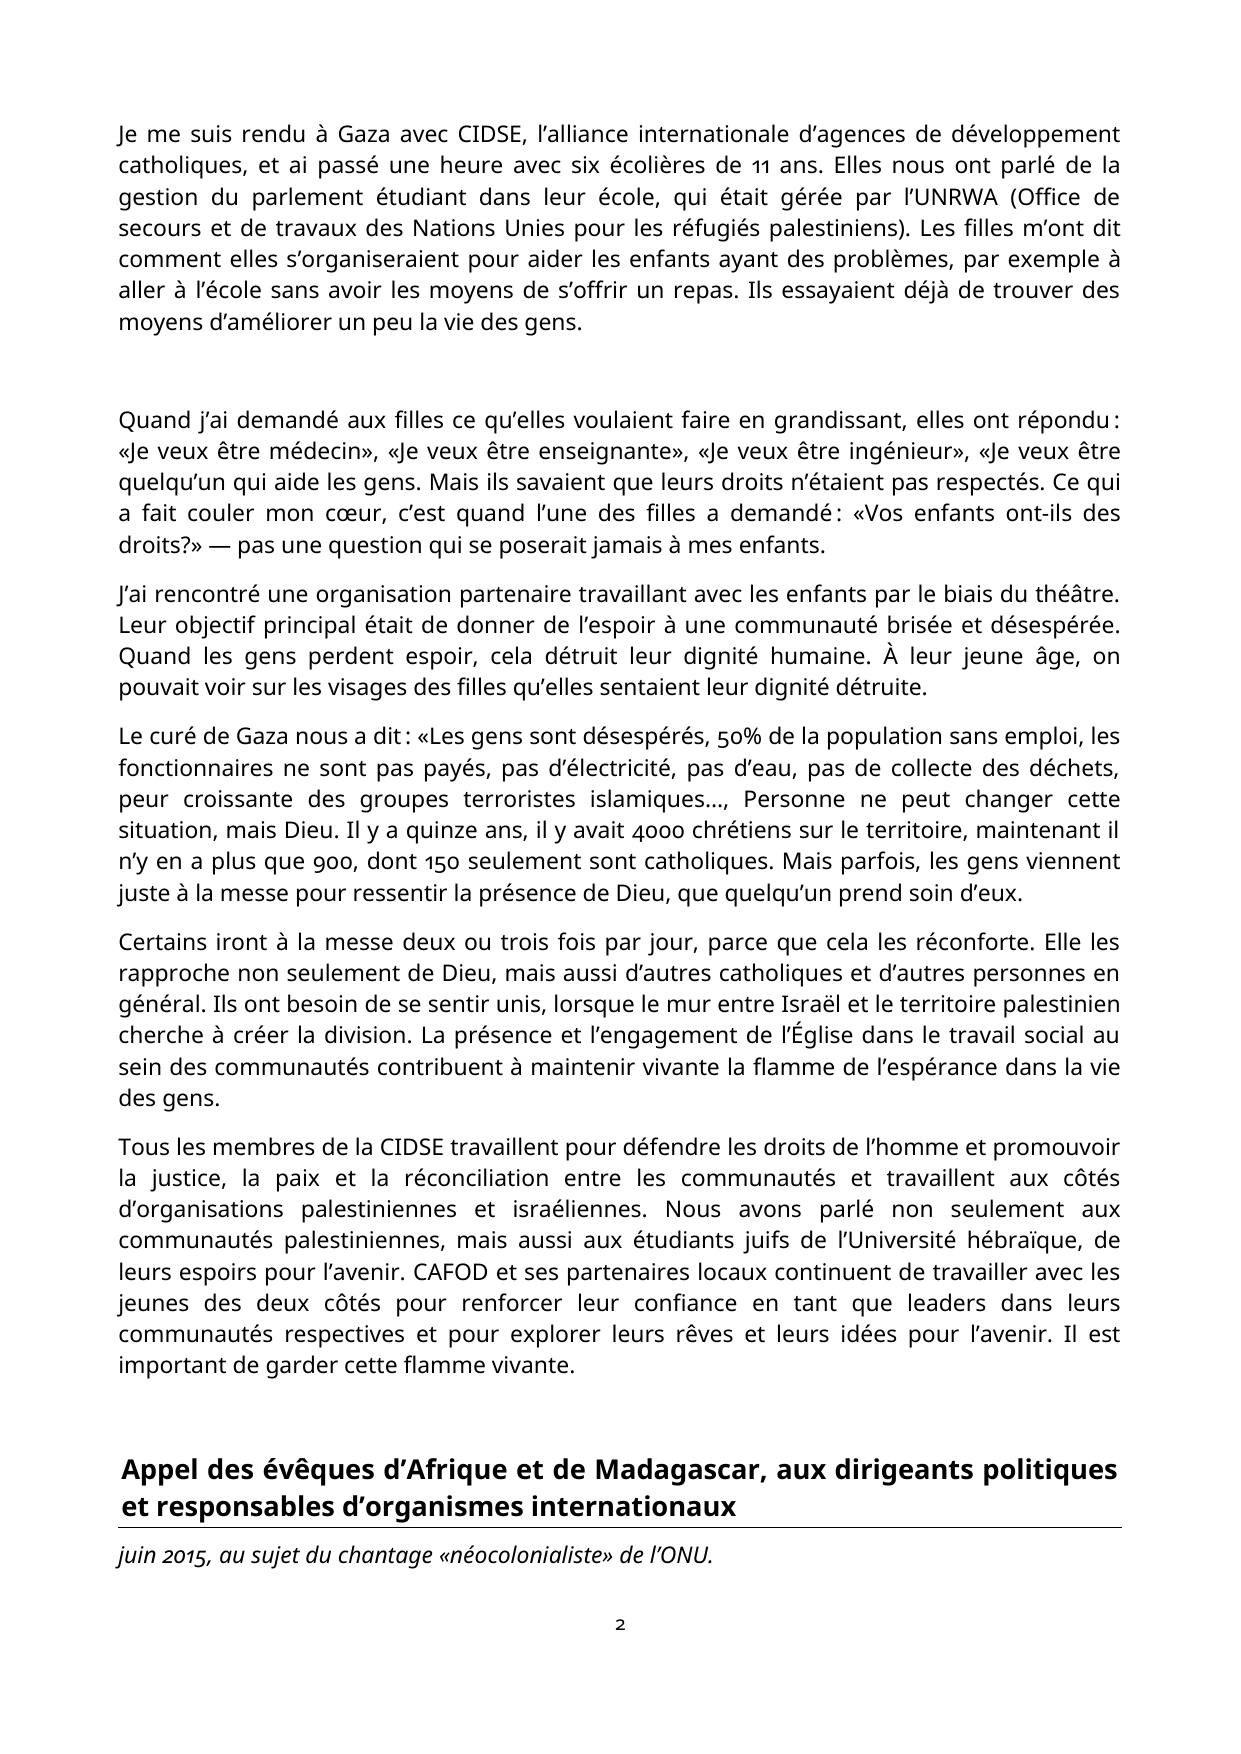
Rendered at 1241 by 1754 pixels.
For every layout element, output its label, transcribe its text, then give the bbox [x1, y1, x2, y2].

text Le curé de Gaza nous a dit : «Les gens sont désespérés, 50% de la population sans emploi, les fonctionnaires ne sont pas payés, pas d’électricité, pas d’eau, pas de collecte des déchets, peur croissante des groupes terroristes islamiques…, Personne ne peut changer cette situation, mais Dieu. Il y a quinze ans, il y avait 4000 chrétiens sur le territoire, maintenant il n’y en a plus que 900, dont 150 seulement sont catholiques. Mais parfois, les gens viennent juste à la messe pour ressentir la présence de Dieu, que quelqu’un prend soin d’eux. [118, 720, 1122, 908]
text juin 2015, au sujet du chantage «néocolonialiste» de l’ONU. [118, 1539, 1122, 1570]
text Certains iront à la messe deux ou trois fois par jour, parce que cela les réconforte. Elle les rapproche non seulement de Dieu, mais aussi d’autres catholiques et d’autres personnes en général. Ils ont besoin de se sentir unis, lorsque le mur entre Israël et le territoire palestinien cherche à créer la division. La présence et l’engagement de l’Église dans le travail social au sein des communautés contribuent à maintenir vivante la flamme de l’espérance dans la vie des gens. [118, 925, 1122, 1113]
text J’ai rencontré une organisation partenaire travaillant avec les enfants par le biais du théâtre. Leur objectif principal était de donner de l’espoir à une communauté brisée et désespérée. Quand les gens perdent espoir, cela détruit leur dignité humaine. À leur jeune âge, on pouvait voir sur les visages des filles qu’elles sentaient leur dignité détruite. [118, 577, 1122, 702]
text Je me suis rendu à Gaza avec CIDSE, l’alliance internationale d’agences de développement catholiques, et ai passé une heure avec six écolières de 11 ans. Elles nous ont parlé de la gestion du parlement étudiant dans leur école, qui était gérée par l’UNRWA (Office de secours et de travaux des Nations Unies pour les réfugiés palestiniens). Les filles m’ont dit comment elles s’organiseraient pour aider les enfants ayant des problèmes, par exemple à aller à l’école sans avoir les moyens de s’offrir un repas. Ils essayaient déjà de trouver des moyens d’améliorer un peu la vie des gens. [118, 118, 1122, 337]
subtitle Appel des évêques d’Afrique et de Madagascar, aux dirigeants politiques et responsables d’organismes internationaux [118, 1447, 1122, 1527]
text Quand j’ai demandé aux filles ce qu’elles voulaient faire en grandissant, elles ont répondu : «Je veux être médecin», «Je veux être enseignante», «Je veux être ingénieur», «Je veux être quelqu’un qui aide les gens. Mais ils savaient que leurs droits n’étaient pas respectés. Ce qui a fait couler mon cœur, c’est quand l’une des filles a demandé : «Vos enfants ont-ils des droits?» — pas une question qui se poserait jamais à mes enfants. [118, 403, 1122, 560]
text Tous les membres de la CIDSE travaillent pour défendre les droits de l’homme et promouvoir la justice, la paix et la réconciliation entre les communautés et travaillent aux côtés d’organisations palestiniennes et israéliennes. Nous avons parlé non seulement aux communautés palestiniennes, mais aussi aux étudiants juifs de l’Université hébraïque, de leurs espoirs pour l’avenir. CAFOD et ses partenaires locaux continuent de travailler avec les jeunes des deux côtés pour renforcer leur confiance en tant que leaders dans leurs communautés respectives et pour explorer leurs rêves et leurs idées pour l’avenir. Il est important de garder cette flamme vivante. [118, 1131, 1122, 1381]
